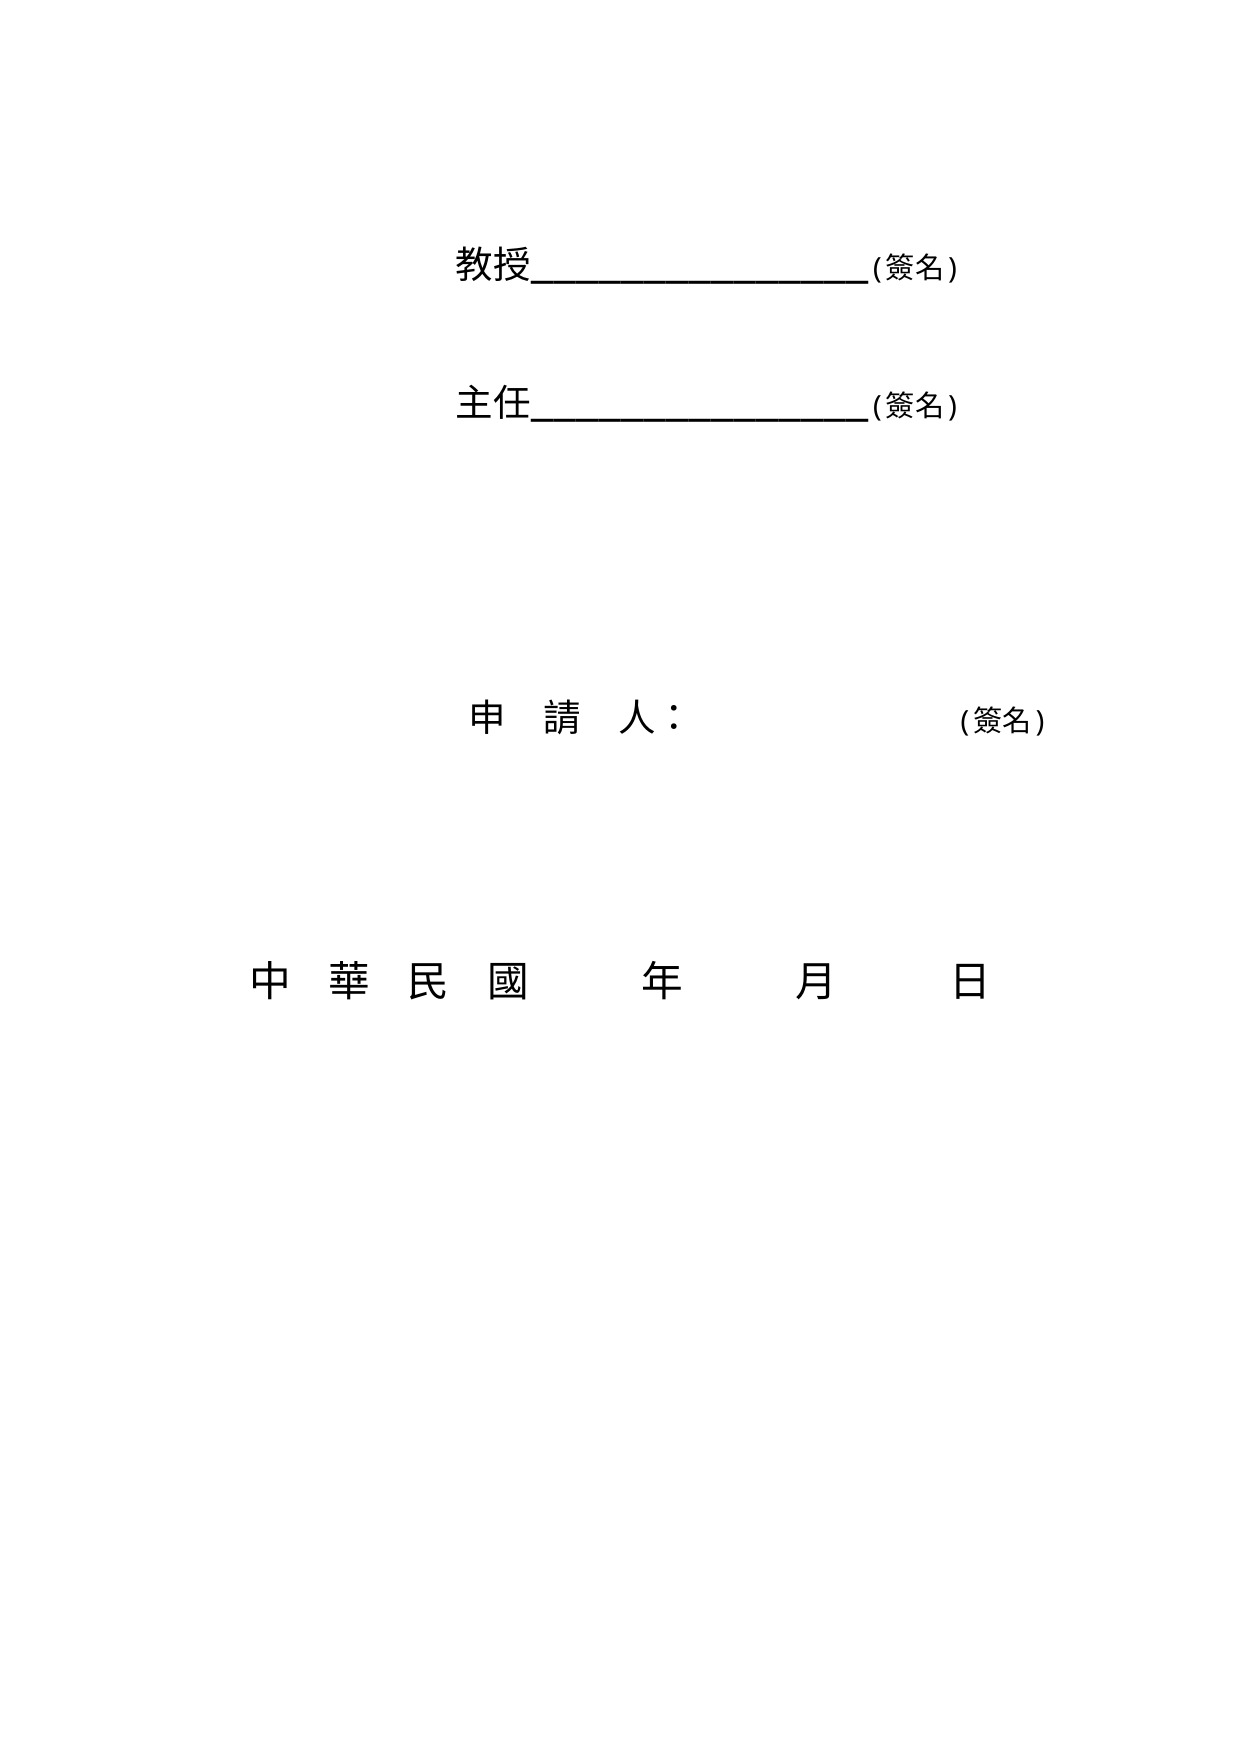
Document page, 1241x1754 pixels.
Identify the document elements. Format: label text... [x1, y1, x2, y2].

text 中 華 民 國 年 月 日 [118, 948, 1122, 1008]
text 申 請 人： (簽名) [468, 688, 1122, 742]
text 教授_______________(簽名) [118, 221, 1122, 283]
text 主任_______________(簽名) [118, 358, 1122, 421]
